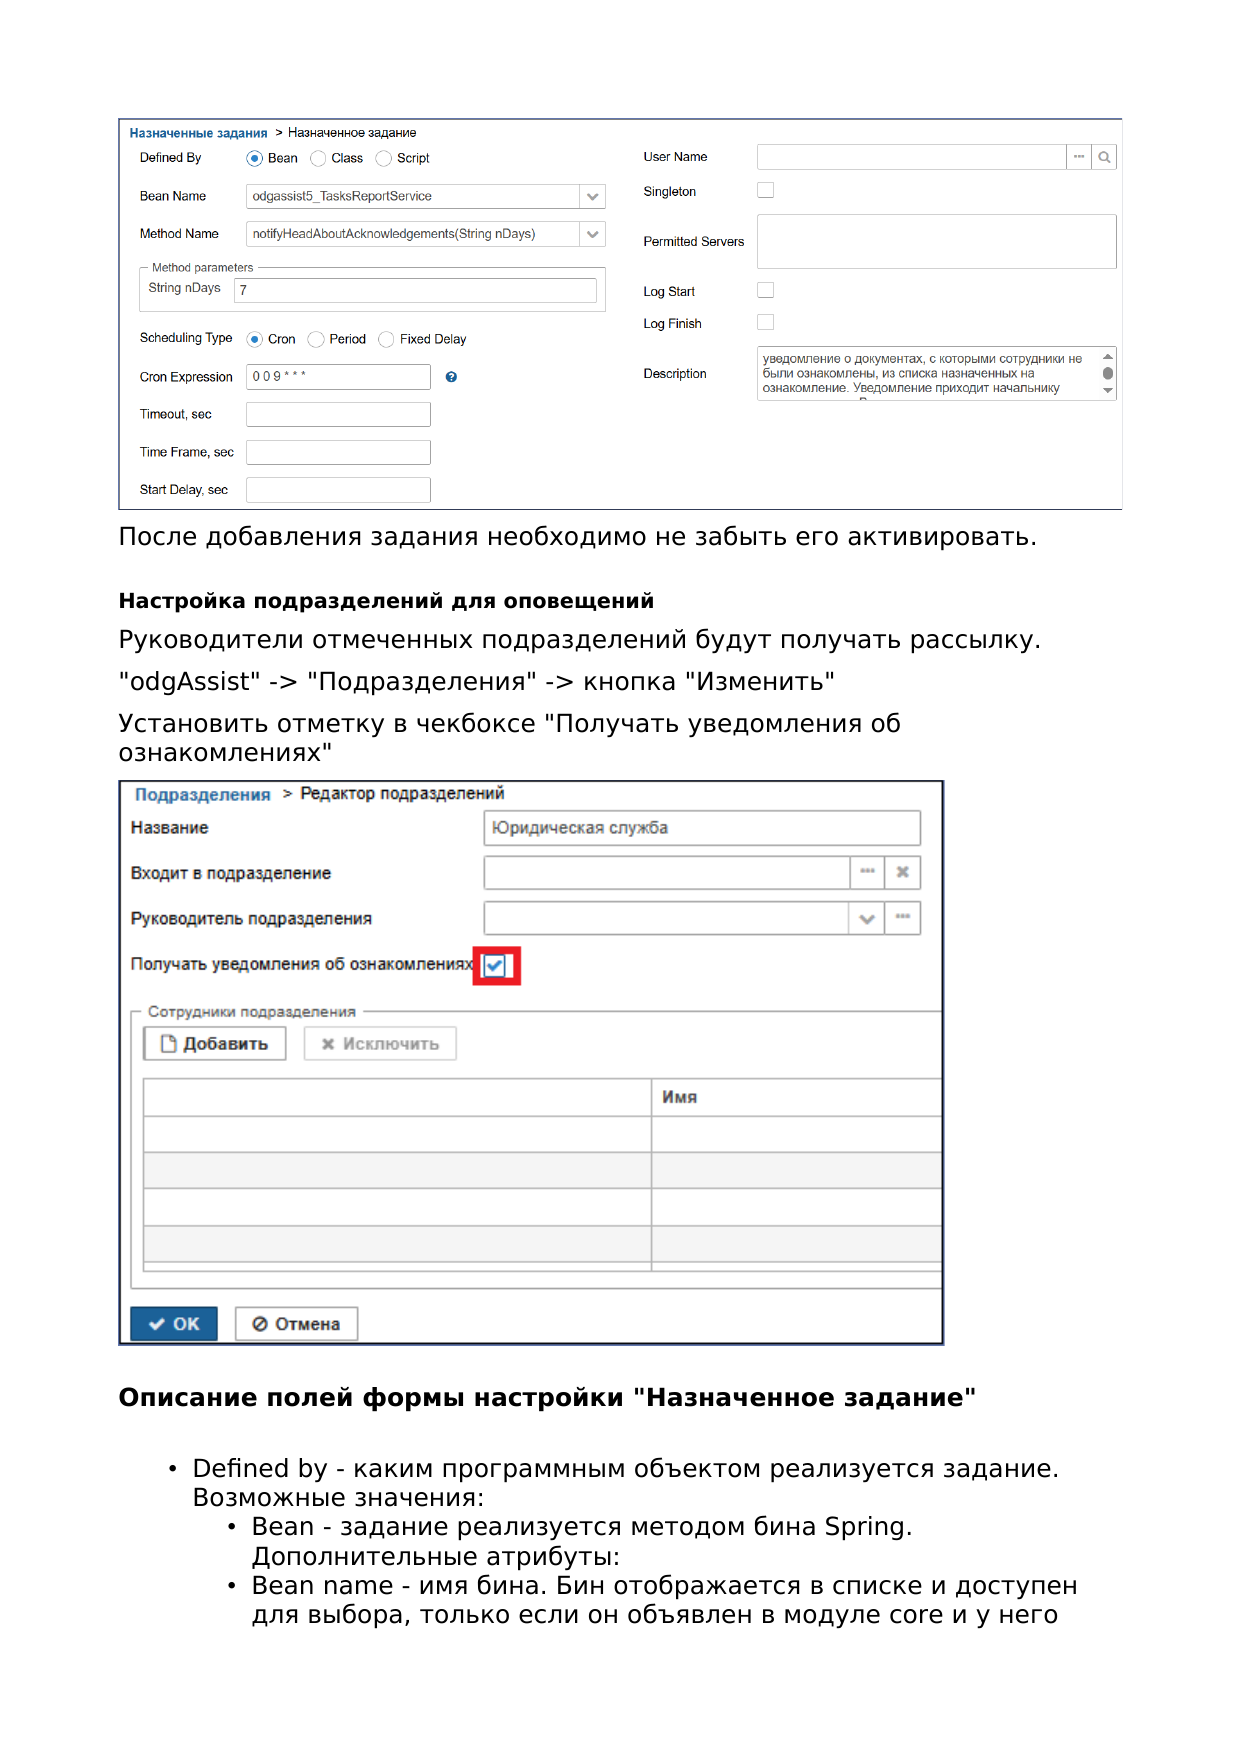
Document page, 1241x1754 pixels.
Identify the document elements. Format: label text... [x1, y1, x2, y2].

subtitle Настройка подразделений для оповещений [118, 589, 1122, 613]
list Bean - задание реализуется методом бина Spring. Дополнительные атрибуты: [236, 1512, 1122, 1571]
text Установить отметку в чекбоксе "Получать уведомления об ознакомлениях" [118, 709, 1122, 767]
picture [118, 118, 1123, 510]
text После добавления задания необходимо не забыть его активировать. [118, 522, 1122, 551]
text "odgAssist" -> "Подразделения" -> кнопка "Изменить" [118, 667, 1122, 697]
picture [118, 780, 945, 1346]
list Bean name - имя бина. Бин отображается в списке и доступен для выбора, только если он объявлен в модуле core и у него [236, 1571, 1122, 1629]
text Руководители отмеченных подразделений будут получать рассылку. [118, 626, 1122, 655]
subtitle Описание полей формы настройки "Назначенное задание" [118, 1383, 1122, 1412]
list Defined by - каким программным объектом реализуется задание. Возможные значения: [177, 1454, 1122, 1512]
